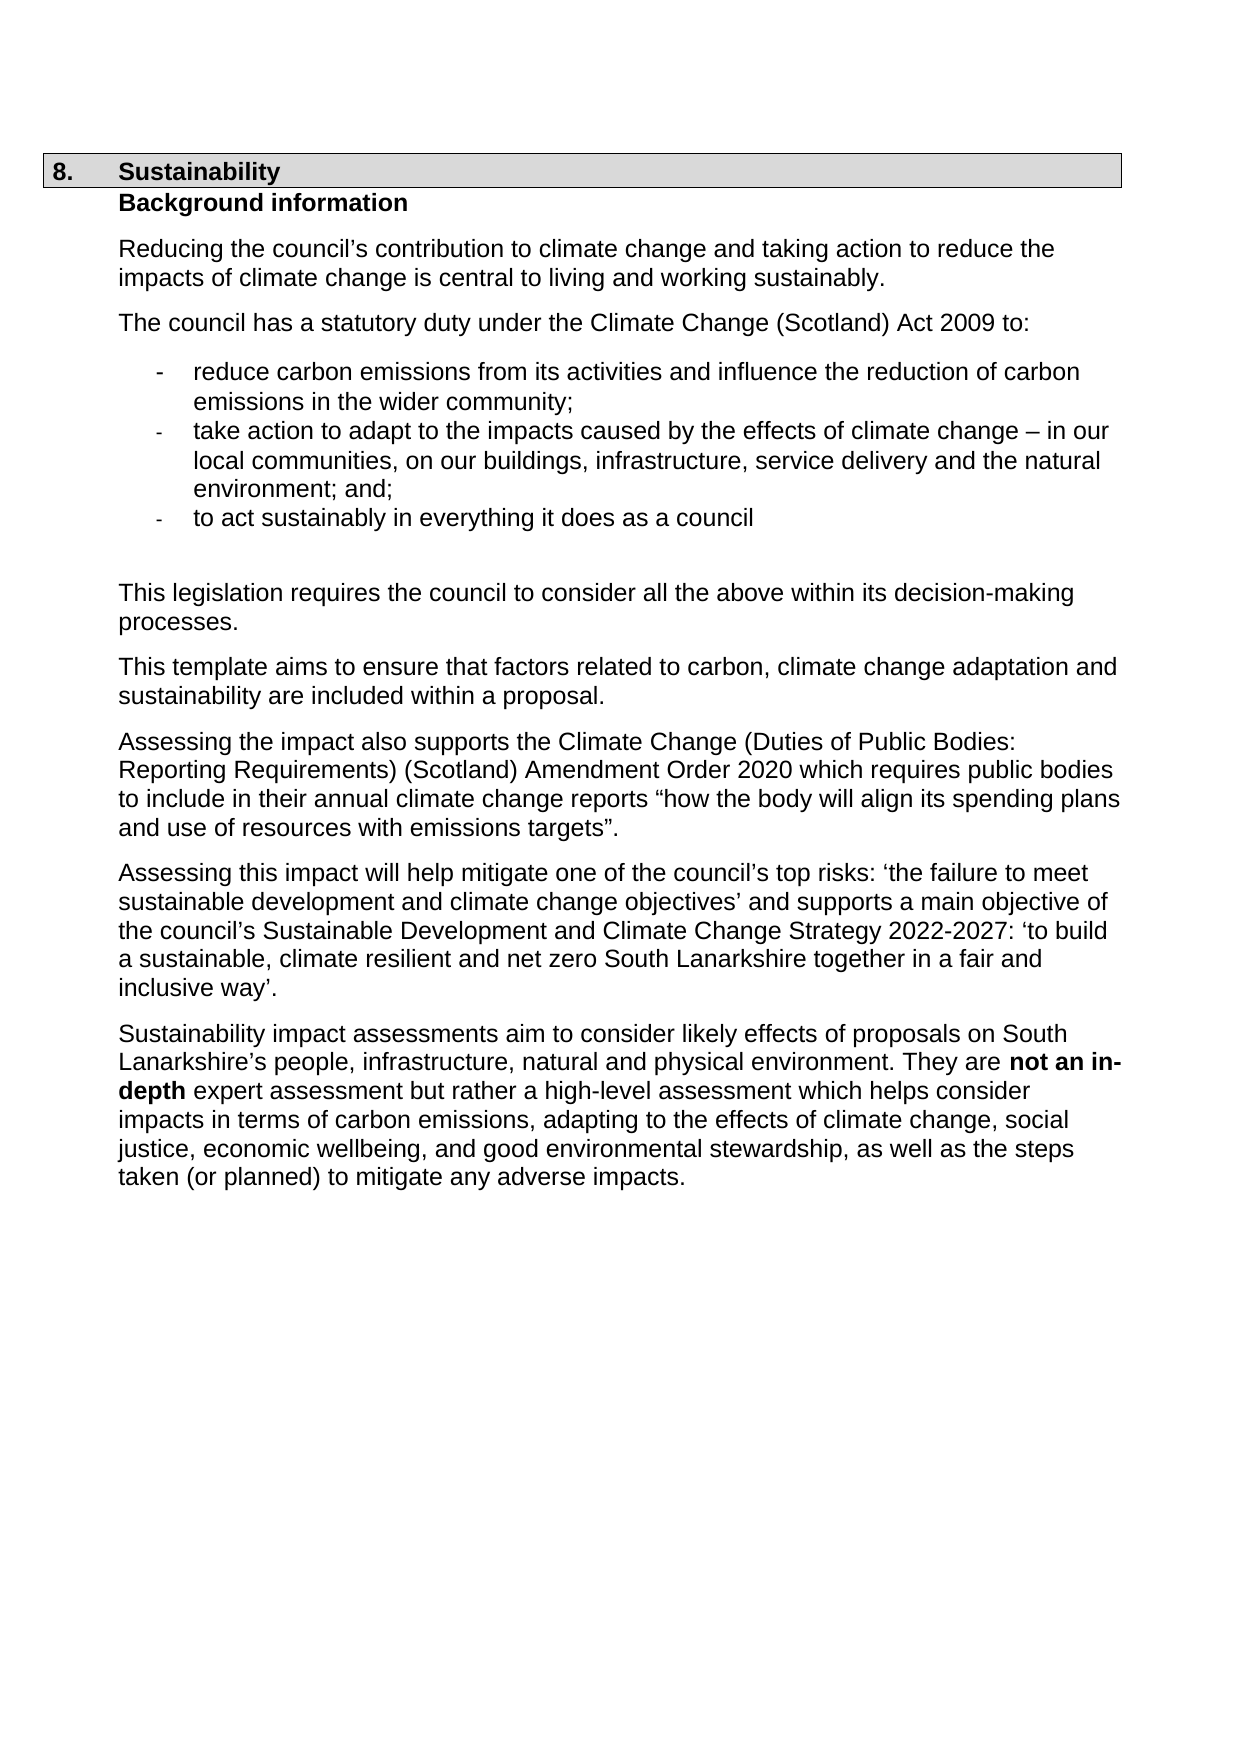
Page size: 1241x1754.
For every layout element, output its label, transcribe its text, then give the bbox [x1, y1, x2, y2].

list take action to adapt to the impacts caused by the effects of climate change – in our local communities, on our buildings, infrastructure, service delivery and the natural environment; and; [156, 416, 1122, 503]
text Reducing the council’s contribution to climate change and taking action to reduce the impacts of climate change is central to living and working sustainably. [118, 234, 1122, 291]
list reduce carbon emissions from its activities and influence the reduction of carbon emissions in the wider community; [156, 353, 1122, 416]
text This template aims to ensure that factors related to carbon, climate change adaptation and sustainability are included within a proposal. [118, 652, 1122, 710]
subtitle Sustainability [44, 154, 1121, 187]
text Sustainability impact assessments aim to consider likely effects of proposals on South Lanarkshire’s people, infrastructure, natural and physical environment. They are not an in-depth expert assessment but rather a high-level assessment which helps consider impacts in terms of carbon emissions, adapting to the effects of climate change, social justice, economic wellbeing, and good environmental stewardship, as well as the steps taken (or planned) to mitigate any adverse impacts. [118, 1019, 1122, 1191]
text Assessing this impact will help mitigate one of the council’s top risks: ‘the failure to meet sustainable development and climate change objectives’ and supports a main objective of the council’s Sustainable Development and Climate Change Strategy 2022-2027: ‘to build a sustainable, climate resilient and net zero South Lanarkshire together in a fair and inclusive way’. [118, 858, 1122, 1002]
text This legislation requires the council to consider all the above within its decision-making processes. [118, 578, 1122, 636]
list to act sustainably in everything it does as a council [156, 503, 1122, 533]
text Background information [118, 188, 1122, 217]
text The council has a statutory duty under the Climate Change (Scotland) Act 2009 to: [118, 308, 1122, 337]
text Assessing the impact also supports the Climate Change (Duties of Public Bodies: Reporting Requirements) (Scotland) Amendment Order 2020 which requires public bodies to include in their annual climate change reports “how the body will align its spending plans and use of resources with emissions targets”. [118, 727, 1122, 842]
